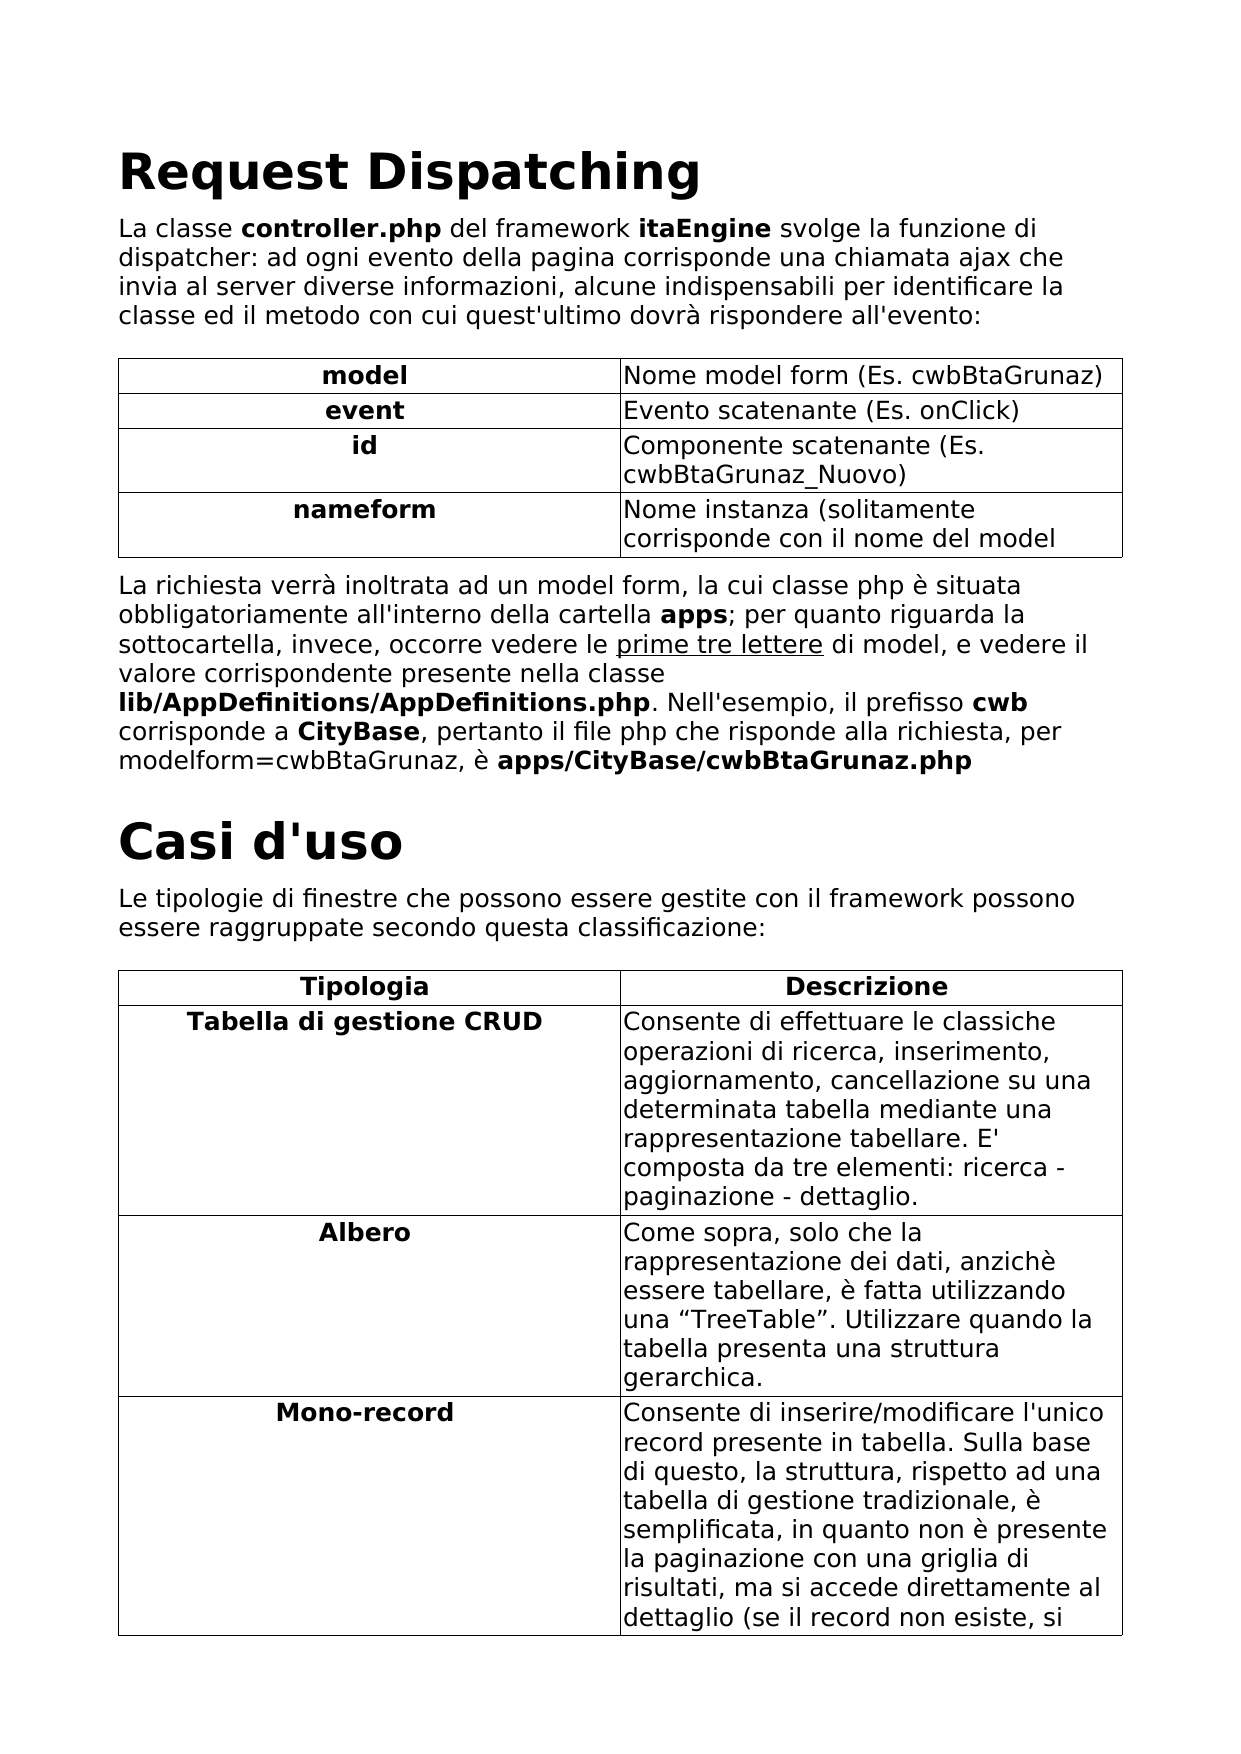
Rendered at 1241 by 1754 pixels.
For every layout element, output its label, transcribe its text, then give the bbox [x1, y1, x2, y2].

subtitle Request Dispatching [118, 143, 1122, 201]
text La classe controller.php del framework itaEngine svolge la funzione di dispatcher: ad ogni evento della pagina corrisponde una chiamata ajax che invia al server diverse informazioni, alcune indispensabili per identificare la classe ed il metodo con cui quest'ultimo dovrà rispondere all'evento: [118, 214, 1122, 331]
table_cell Albero [119, 1216, 620, 1396]
table_header Nome model form (Es. cwbBtaGrunaz) [621, 359, 1122, 393]
table_header model [119, 359, 620, 393]
table_cell Consente di inserire/modificare l'unico record presente in tabella. Sulla base di questo, la struttura, rispetto ad una tabella di gestione tradizionale, è semplificata, in quanto non è presente la paginazione con una griglia di risultati, ma si accede direttamente al dettaglio (se il record non esiste, si [621, 1397, 1122, 1635]
table_cell event [119, 394, 620, 428]
table_header Descrizione [621, 971, 1122, 1004]
table_cell nameform [119, 493, 620, 557]
table_cell id [119, 429, 620, 492]
table_cell Come sopra, solo che la rappresentazione dei dati, anzichè essere tabellare, è fatta utilizzando una “TreeTable”. Utilizzare quando la tabella presenta una struttura gerarchica. [621, 1216, 1122, 1396]
table_cell Nome instanza (solitamente corrisponde con il nome del model [621, 493, 1122, 557]
table_cell Componente scatenante (Es. cwbBtaGrunaz_Nuovo) [621, 429, 1122, 492]
table_header Tipologia [119, 971, 620, 1004]
table_cell Evento scatenante (Es. onClick) [621, 394, 1122, 428]
table_cell Mono-record [119, 1397, 620, 1635]
table_cell Tabella di gestione CRUD [119, 1006, 620, 1215]
table_cell Consente di effettuare le classiche operazioni di ricerca, inserimento, aggiornamento, cancellazione su una determinata tabella mediante una rappresentazione tabellare. E' composta da tre elementi: ricerca - paginazione - dettaglio. [621, 1006, 1122, 1215]
text Le tipologie di finestre che possono essere gestite con il framework possono essere raggruppate secondo questa classificazione: [118, 884, 1122, 942]
subtitle Casi d'uso [118, 813, 1122, 871]
text La richiesta verrà inoltrata ad un model form, la cui classe php è situata obbligatoriamente all'interno della cartella apps; per quanto riguarda la sottocartella, invece, occorre vedere le prime tre lettere di model, e vedere il valore corrispondente presente nella classe lib/AppDefinitions/AppDefinitions.php. Nell'esempio, il prefisso cwb corrisponde a CityBase, pertanto il file php che risponde alla richiesta, per modelform=cwbBtaGrunaz, è apps/CityBase/cwbBtaGrunaz.php [118, 571, 1122, 776]
